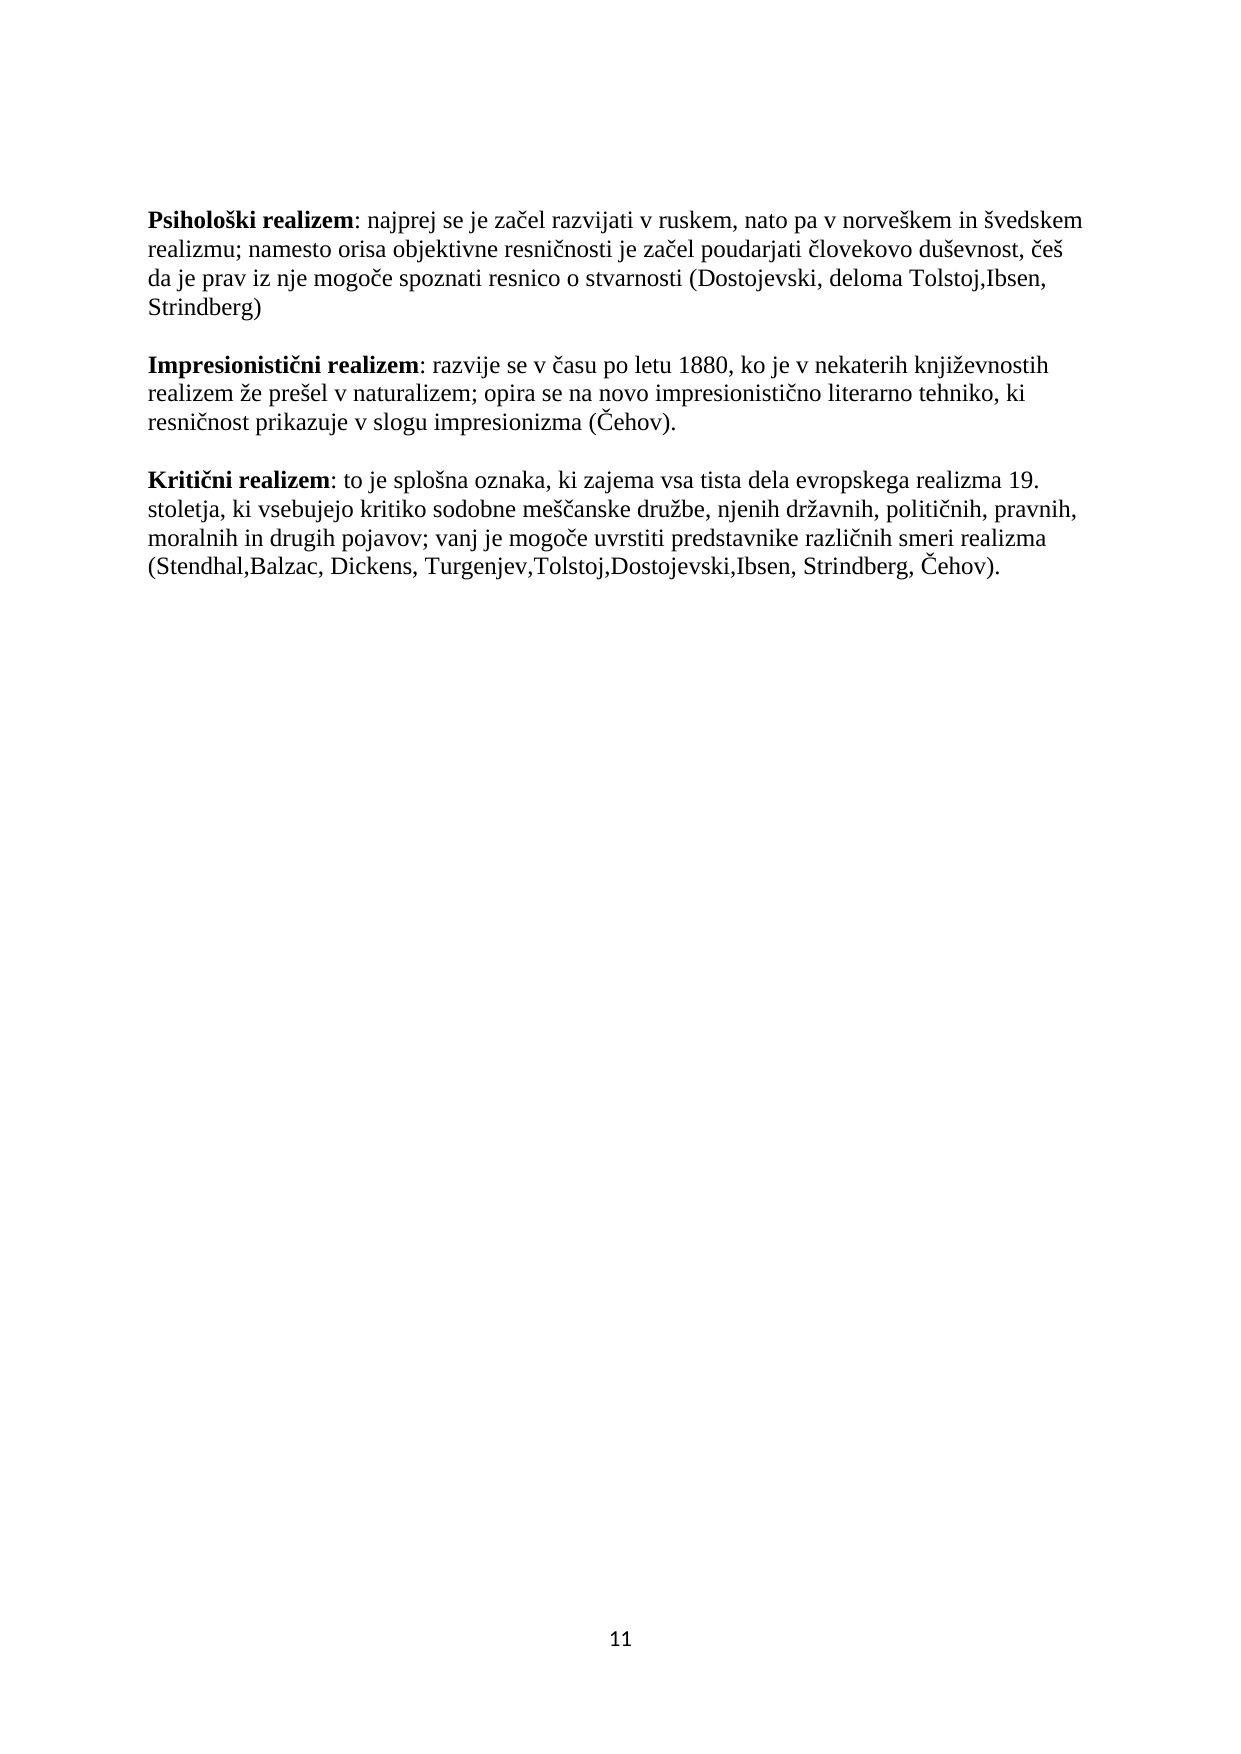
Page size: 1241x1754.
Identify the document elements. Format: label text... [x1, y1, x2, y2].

text Impresionistični realizem: razvije se v času po letu 1880, ko je v nekaterih književnostih realizem že prešel v naturalizem; opira se na novo impresionistično literarno tehniko, ki resničnost prikazuje v slogu impresionizma (Čehov). [148, 350, 1093, 436]
text Psihološki realizem: najprej se je začel razvijati v ruskem, nato pa v norveškem in švedskem realizmu; namesto orisa objektivne resničnosti je začel poudarjati človekovo duševnost, češ da je prav iz nje mogoče spoznati resnico o stvarnosti (Dostojevski, deloma Tolstoj,Ibsen, Strindberg) [148, 206, 1093, 321]
text Kritični realizem: to je splošna oznaka, ki zajema vsa tista dela evropskega realizma 19. stoletja, ki vsebujejo kritiko sodobne meščanske družbe, njenih državnih, političnih, pravnih, moralnih in drugih pojavov; vanj je mogoče uvrstiti predstavnike različnih smeri realizma (Stendhal,Balzac, Dickens, Turgenjev,Tolstoj,Dostojevski,Ibsen, Strindberg, Čehov). [148, 465, 1093, 580]
